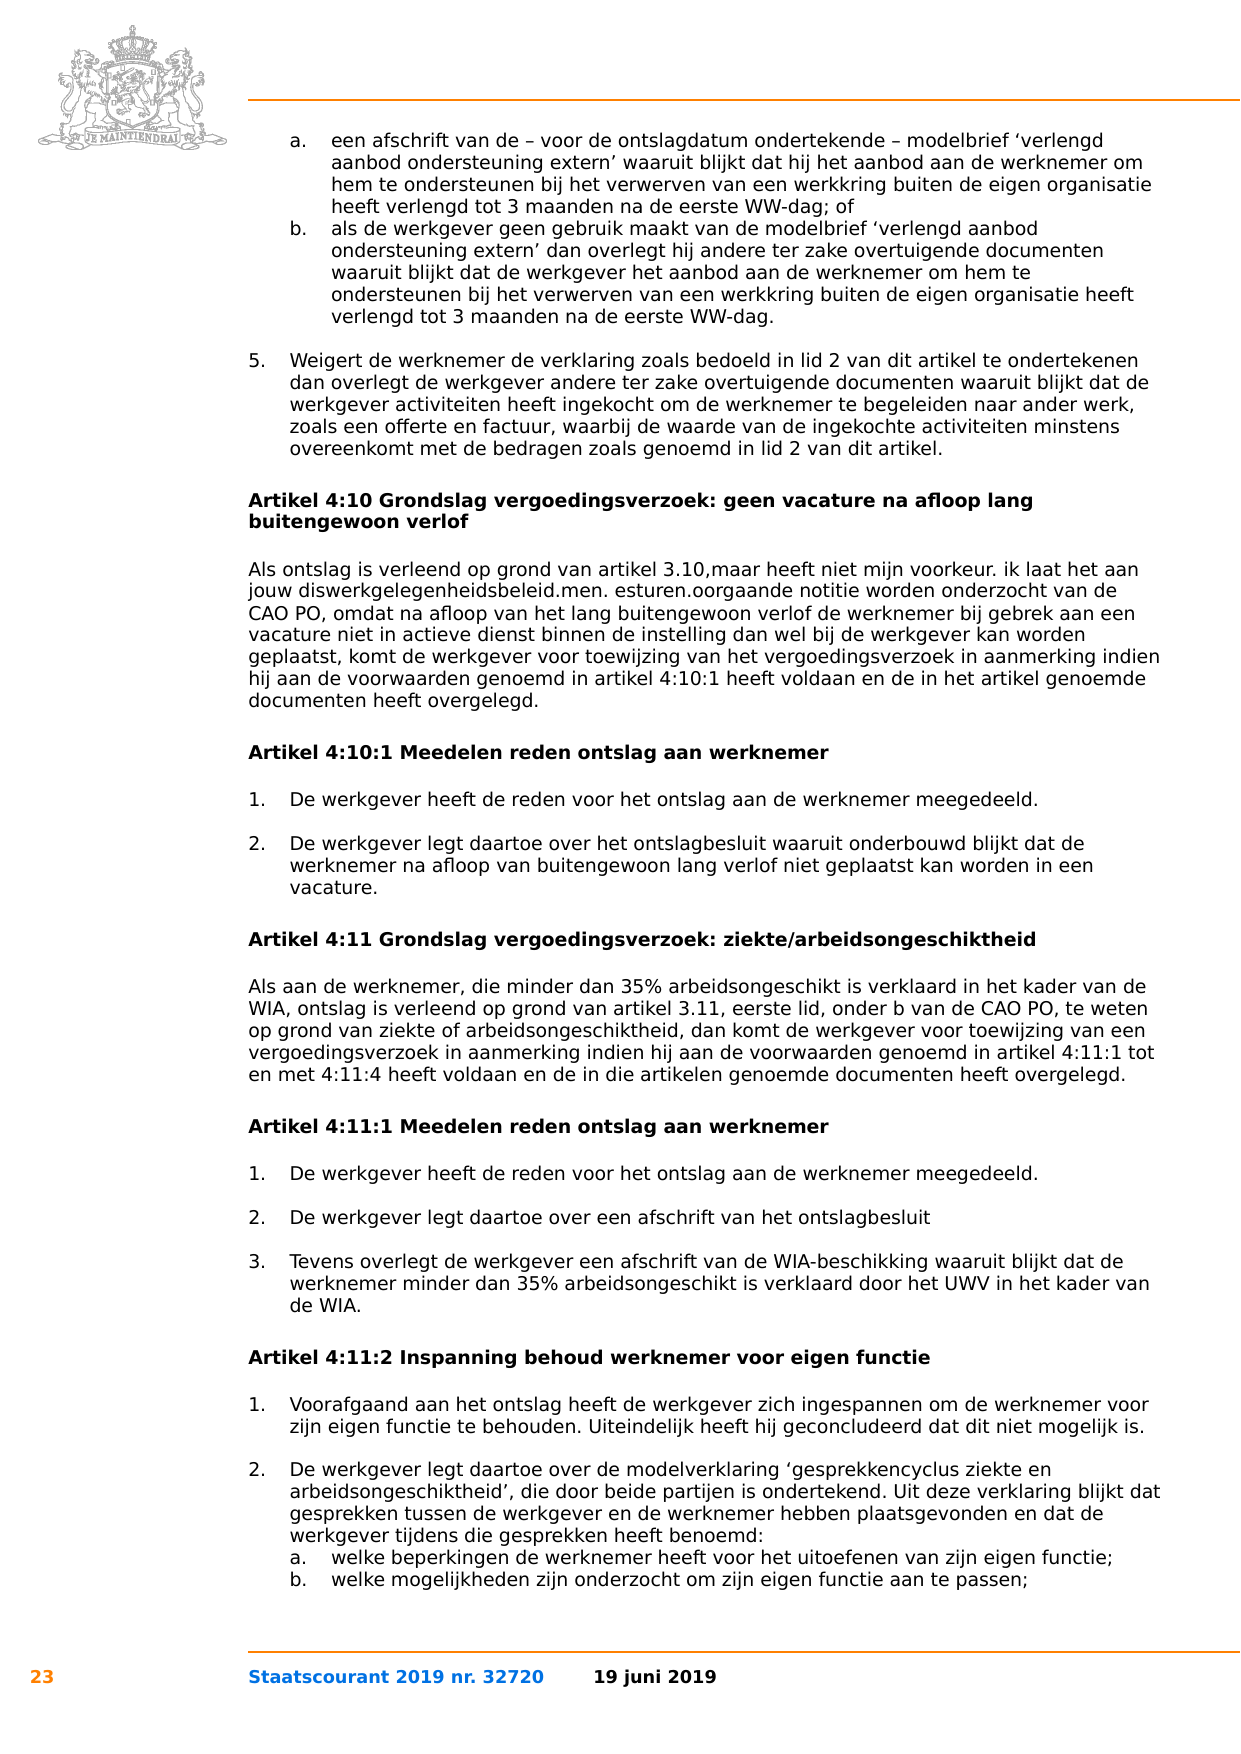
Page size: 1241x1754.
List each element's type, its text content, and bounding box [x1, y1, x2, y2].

text 1. De werkgever heeft de reden voor het ontslag aan de werknemer meegedeeld. [248, 789, 1163, 811]
text 5. Weigert de werknemer de verklaring zoals bedoeld in lid 2 van dit artikel te ondertekenen dan overlegt de werkgever andere ter zake overtuigende documenten waaruit blijkt dat de werkgever activiteiten heeft ingekocht om de werknemer te begeleiden naar ander werk, zoals een offerte en factuur, waarbij de waarde van de ingekochte activiteiten minstens overeenkomt met de bedragen zoals genoemd in lid 2 van dit artikel. [248, 349, 1163, 459]
subtitle Artikel 4:11 Grondslag vergoedingsverzoek: ziekte/arbeidsongeschiktheid [248, 929, 1163, 951]
subtitle Artikel 4:11:1 Meedelen reden ontslag aan werknemer [248, 1116, 1163, 1138]
subtitle Artikel 4:10:1 Meedelen reden ontslag aan werknemer [248, 742, 1163, 764]
text 2. De werkgever legt daartoe over een afschrift van het ontslagbesluit [248, 1207, 1163, 1229]
text b. als de werkgever geen gebruik maakt van de modelbrief ‘verlengd aanbod ondersteuning extern’ dan overlegt hij andere ter zake overtuigende documenten waaruit blijkt dat de werkgever het aanbod aan de werknemer om hem te ondersteunen bij het verwerven van een werkkring buiten de eigen organisatie heeft verlengd tot 3 maanden na de eerste WW-dag. [289, 218, 1163, 328]
text 2. De werkgever legt daartoe over de modelverklaring ‘gesprekkencyclus ziekte en arbeidsongeschiktheid’, die door beide partijen is ondertekend. Uit deze verklaring blijkt dat gesprekken tussen de werkgever en de werknemer hebben plaatsgevonden en dat de werkgever tijdens die gesprekken heeft benoemd: [248, 1459, 1163, 1547]
text a. welke beperkingen de werknemer heeft voor het uitoefenen van zijn eigen functie; [289, 1547, 1163, 1569]
text Als ontslag is verleend op grond van artikel 3.10,maar heeft niet mijn voorkeur. ik laat het aan jouw diswerkgelegenheidsbeleid.men. esturen.oorgaande notitie worden onderzocht van de CAO PO, omdat na afloop van het lang buitengewoon verlof de werknemer bij gebrek aan een vacature niet in actieve dienst binnen de instelling dan wel bij de werkgever kan worden geplaatst, komt de werkgever voor toewijzing van het vergoedingsverzoek in aanmerking indien hij aan de voorwaarden genoemd in artikel 4:10:1 heeft voldaan en de in het artikel genoemde documenten heeft overgelegd. [248, 558, 1163, 712]
text b. welke mogelijkheden zijn onderzocht om zijn eigen functie aan te passen; [289, 1569, 1163, 1591]
subtitle Artikel 4:11:2 Inspanning behoud werknemer voor eigen functie [248, 1347, 1163, 1368]
subtitle Artikel 4:10 Grondslag vergoedingsverzoek: geen vacature na afloop lang buitengewoon verlof [248, 489, 1163, 533]
text 1. Voorafgaand aan het ontslag heeft de werkgever zich ingespannen om de werknemer voor zijn eigen functie te behouden. Uiteindelijk heeft hij geconcludeerd dat dit niet mogelijk is. [248, 1393, 1163, 1437]
picture [38, 25, 227, 150]
text a. een afschrift van de – voor de ontslagdatum ondertekende – modelbrief ‘verlengd aanbod ondersteuning extern’ waaruit blijkt dat hij het aanbod aan de werknemer om hem te ondersteunen bij het verwerven van een werkkring buiten de eigen organisatie heeft verlengd tot 3 maanden na de eerste WW-dag; of [289, 130, 1163, 218]
text Als aan de werknemer, die minder dan 35% arbeidsongeschikt is verklaard in het kader van de WIA, ontslag is verleend op grond van artikel 3.11, eerste lid, onder b van de CAO PO, te weten op grond van ziekte of arbeidsongeschiktheid, dan komt de werkgever voor toewijzing van een vergoedingsverzoek in aanmerking indien hij aan de voorwaarden genoemd in artikel 4:11:1 tot en met 4:11:4 heeft voldaan en de in die artikelen genoemde documenten heeft overgelegd. [248, 976, 1163, 1086]
text 2. De werkgever legt daartoe over het ontslagbesluit waaruit onderbouwd blijkt dat de werknemer na afloop van buitengewoon lang verlof niet geplaatst kan worden in een vacature. [248, 833, 1163, 899]
text 1. De werkgever heeft de reden voor het ontslag aan de werknemer meegedeeld. [248, 1163, 1163, 1185]
text 3. Tevens overlegt de werkgever een afschrift van de WIA-beschikking waaruit blijkt dat de werknemer minder dan 35% arbeidsongeschikt is verklaard door het UWV in het kader van de WIA. [248, 1251, 1163, 1317]
